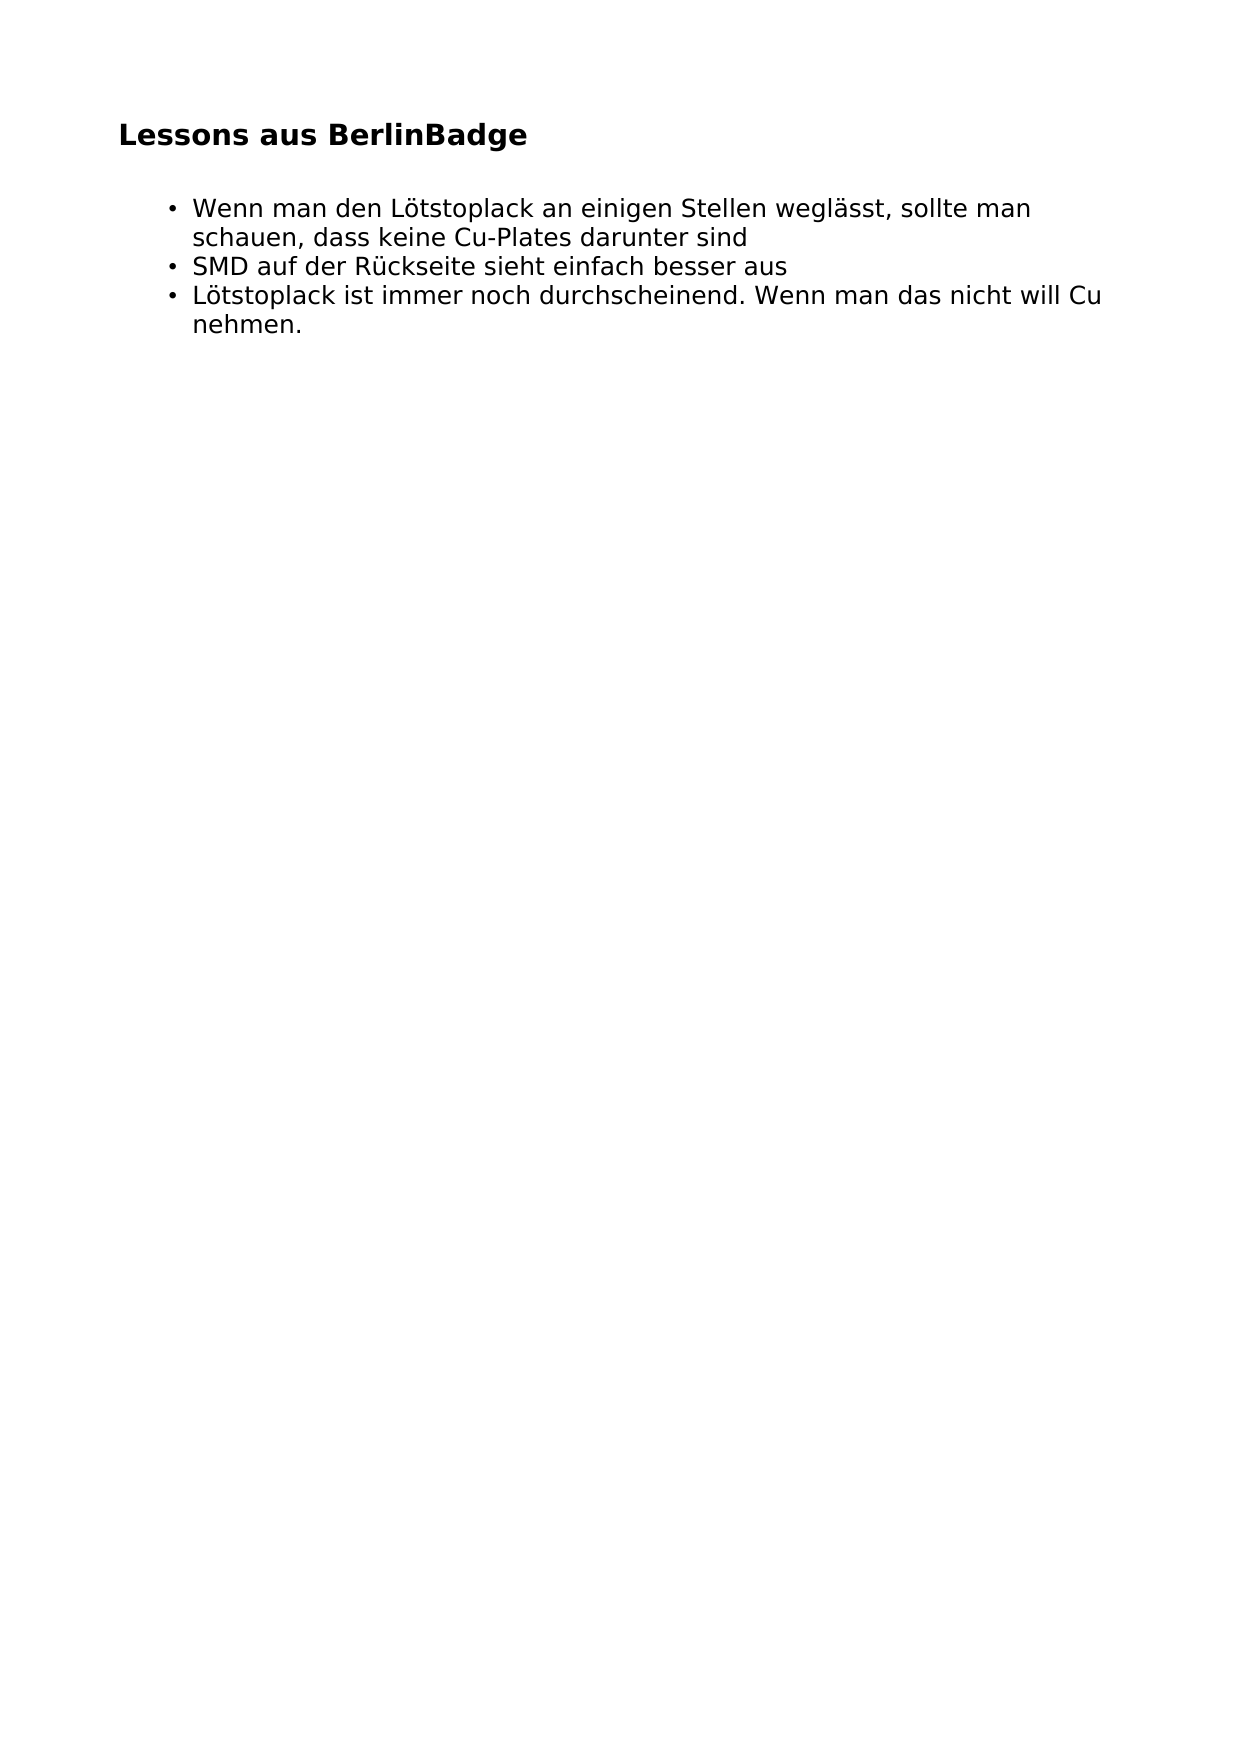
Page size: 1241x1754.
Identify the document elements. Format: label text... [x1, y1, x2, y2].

list SMD auf der Rückseite sieht einfach besser aus [177, 252, 1122, 282]
list Lötstoplack ist immer noch durchscheinend. Wenn man das nicht will Cu nehmen. [177, 282, 1122, 340]
list Wenn man den Lötstoplack an einigen Stellen weglässt, sollte man schauen, dass keine Cu-Plates darunter sind [177, 194, 1122, 252]
subtitle Lessons aus BerlinBadge [118, 118, 1122, 152]
